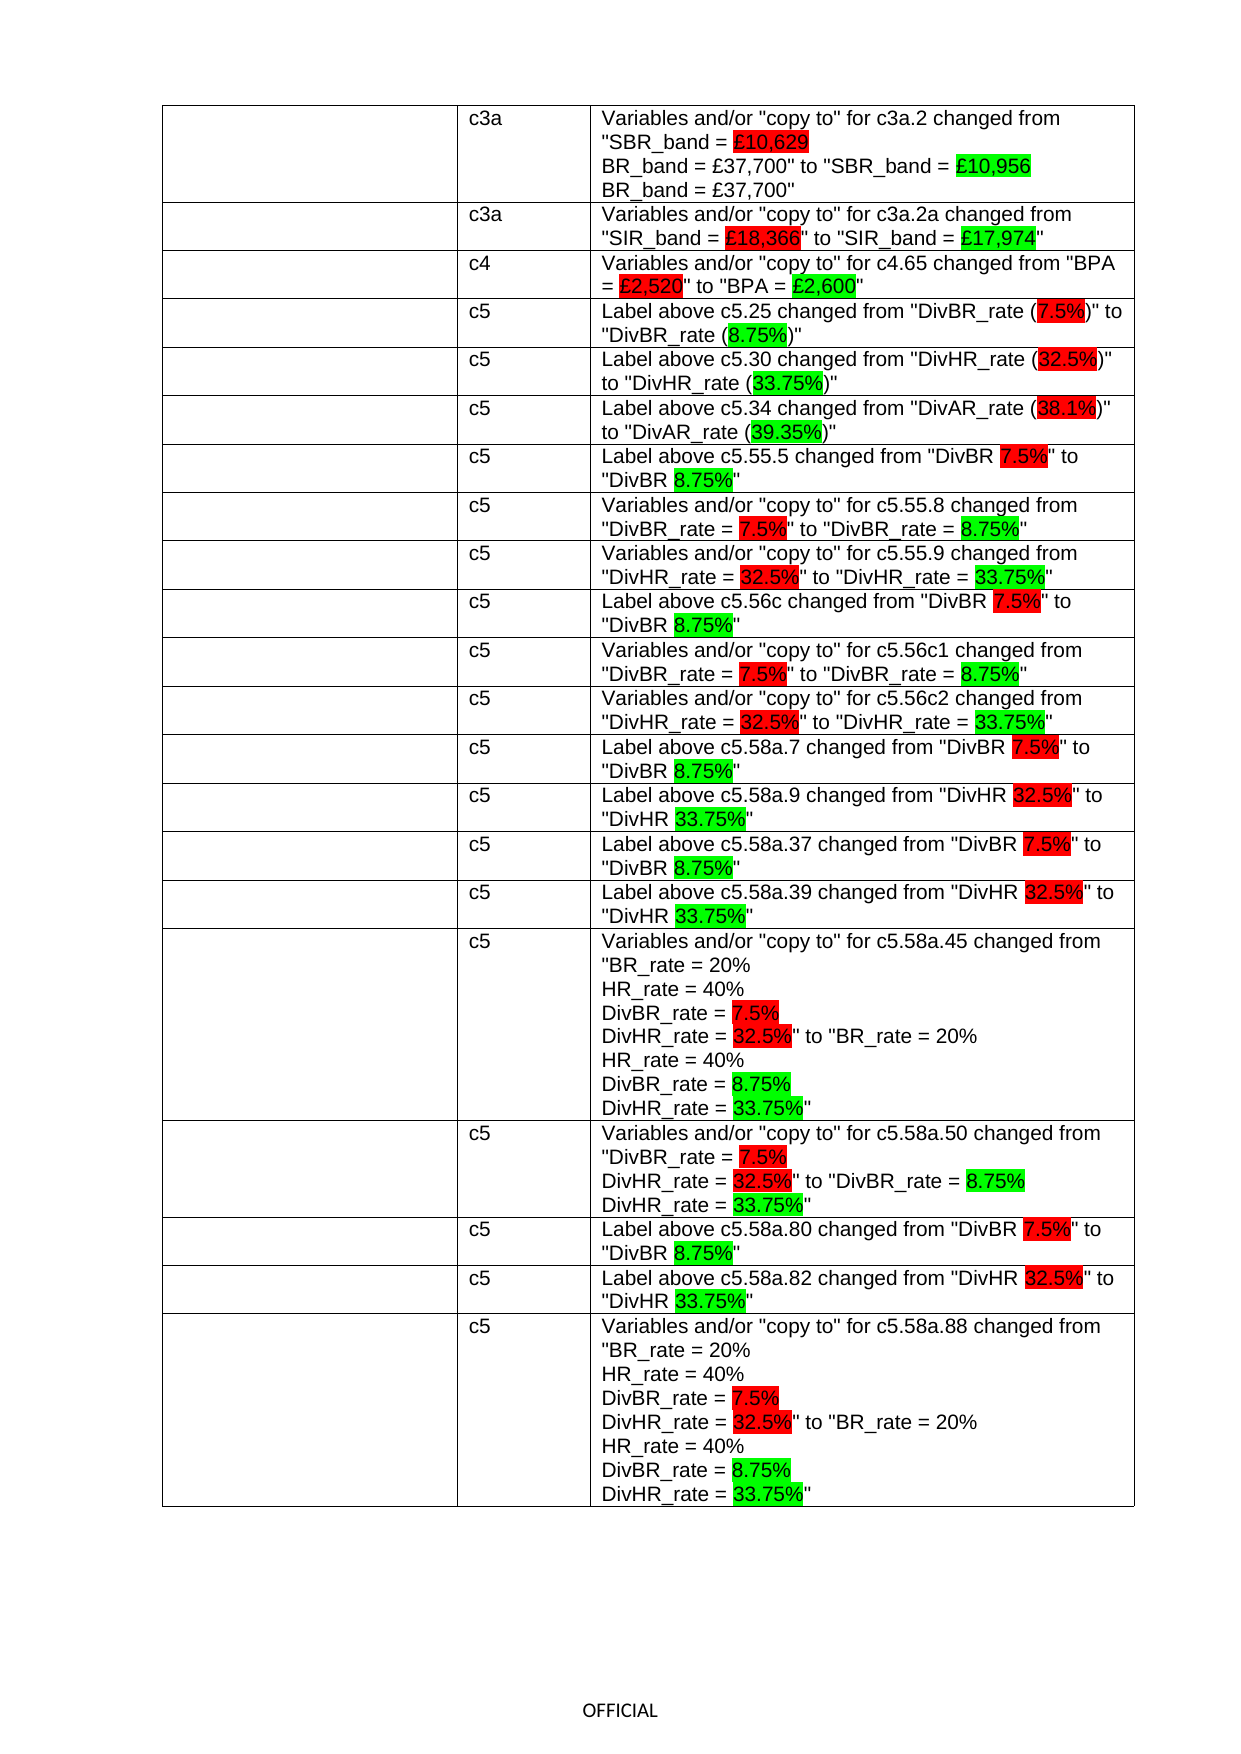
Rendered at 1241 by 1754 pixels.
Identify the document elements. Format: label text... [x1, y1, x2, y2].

table_cell [163, 1314, 457, 1506]
table_cell [163, 251, 457, 298]
table_cell Label above c5.34 changed from "DivAR_rate (38.1%)" to "DivAR_rate (39.35%)" [591, 396, 1134, 443]
table_cell [163, 1266, 457, 1313]
table_cell Variables and/or "copy to" for c5.56c2 changed from "DivHR_rate = 32.5%" to "DivHR_rate = 33.75%" [591, 687, 1134, 734]
table_cell c5 [458, 929, 590, 1120]
table_cell [163, 445, 457, 492]
table_cell Label above c5.58a.82 changed from "DivHR 32.5%" to "DivHR 33.75%" [591, 1266, 1134, 1313]
table_cell c5 [458, 832, 590, 879]
table_cell c5 [458, 1218, 590, 1265]
table_cell [163, 881, 457, 928]
table_cell Label above c5.58a.7 changed from "DivBR 7.5%" to "DivBR 8.75%" [591, 735, 1134, 783]
table_cell c5 [458, 299, 590, 347]
table_cell [163, 929, 457, 1120]
table_cell [163, 832, 457, 879]
table_cell Variables and/or "copy to" for c5.58a.45 changed from "BR_rate = 20% HR_rate = 40% DivBR_rate = 7.5% DivHR_rate = 32.5%" to "BR_rate = 20% HR_rate = 40% DivBR_rate = 8.75% DivHR_rate = 33.75%" [591, 929, 1134, 1120]
table_cell c5 [458, 1266, 590, 1313]
table_cell Variables and/or "copy to" for c3a.2 changed from "SBR_band = £10,629 BR_band = £37,700" to "SBR_band = £10,956 BR_band = £37,700" [591, 106, 1134, 201]
table_cell [163, 687, 457, 734]
table_cell [163, 396, 457, 443]
table_cell Variables and/or "copy to" for c5.55.9 changed from "DivHR_rate = 32.5%" to "DivHR_rate = 33.75%" [591, 541, 1134, 589]
table_cell c5 [458, 348, 590, 395]
table_cell c5 [458, 445, 590, 492]
table_cell c5 [458, 590, 590, 637]
table_cell c5 [458, 1314, 590, 1506]
table_cell Label above c5.25 changed from "DivBR_rate (7.5%)" to "DivBR_rate (8.75%)" [591, 299, 1134, 347]
table_cell [163, 541, 457, 589]
table_cell [163, 784, 457, 831]
table_cell Label above c5.58a.80 changed from "DivBR 7.5%" to "DivBR 8.75%" [591, 1218, 1134, 1265]
table_cell Variables and/or "copy to" for c5.56c1 changed from "DivBR_rate = 7.5%" to "DivBR_rate = 8.75%" [591, 638, 1134, 686]
table_cell Label above c5.56c changed from "DivBR 7.5%" to "DivBR 8.75%" [591, 590, 1134, 637]
table_cell [163, 493, 457, 540]
table_cell c5 [458, 541, 590, 589]
table_cell c5 [458, 881, 590, 928]
table_cell Label above c5.30 changed from "DivHR_rate (32.5%)" to "DivHR_rate (33.75%)" [591, 348, 1134, 395]
table_cell [163, 638, 457, 686]
table_cell [163, 203, 457, 250]
table_cell Variables and/or "copy to" for c3a.2a changed from "SIR_band = £18,366" to "SIR_band = £17,974" [591, 203, 1134, 250]
table_cell c5 [458, 493, 590, 540]
table_cell c5 [458, 687, 590, 734]
table_cell Label above c5.55.5 changed from "DivBR 7.5%" to "DivBR 8.75%" [591, 445, 1134, 492]
table_cell c5 [458, 638, 590, 686]
table_cell [163, 735, 457, 783]
table_cell c5 [458, 1121, 590, 1216]
table_cell [163, 106, 457, 201]
table_cell c3a [458, 203, 590, 250]
table_cell [163, 1218, 457, 1265]
table_cell [163, 299, 457, 347]
table_cell c5 [458, 396, 590, 443]
table_cell Label above c5.58a.37 changed from "DivBR 7.5%" to "DivBR 8.75%" [591, 832, 1134, 879]
table_cell [163, 590, 457, 637]
table_cell [163, 1121, 457, 1216]
table_cell Variables and/or "copy to" for c5.58a.50 changed from "DivBR_rate = 7.5% DivHR_rate = 32.5%" to "DivBR_rate = 8.75% DivHR_rate = 33.75%" [591, 1121, 1134, 1216]
table_cell Variables and/or "copy to" for c5.55.8 changed from "DivBR_rate = 7.5%" to "DivBR_rate = 8.75%" [591, 493, 1134, 540]
table_cell c5 [458, 784, 590, 831]
table_cell [163, 348, 457, 395]
table_cell Label above c5.58a.39 changed from "DivHR 32.5%" to "DivHR 33.75%" [591, 881, 1134, 928]
table_cell Variables and/or "copy to" for c4.65 changed from "BPA = £2,520" to "BPA = £2,600" [591, 251, 1134, 298]
table_cell Variables and/or "copy to" for c5.58a.88 changed from "BR_rate = 20% HR_rate = 40% DivBR_rate = 7.5% DivHR_rate = 32.5%" to "BR_rate = 20% HR_rate = 40% DivBR_rate = 8.75% DivHR_rate = 33.75%" [591, 1314, 1134, 1506]
table_cell c4 [458, 251, 590, 298]
table_cell Label above c5.58a.9 changed from "DivHR 32.5%" to "DivHR 33.75%" [591, 784, 1134, 831]
table_cell c3a [458, 106, 590, 201]
table_cell c5 [458, 735, 590, 783]
